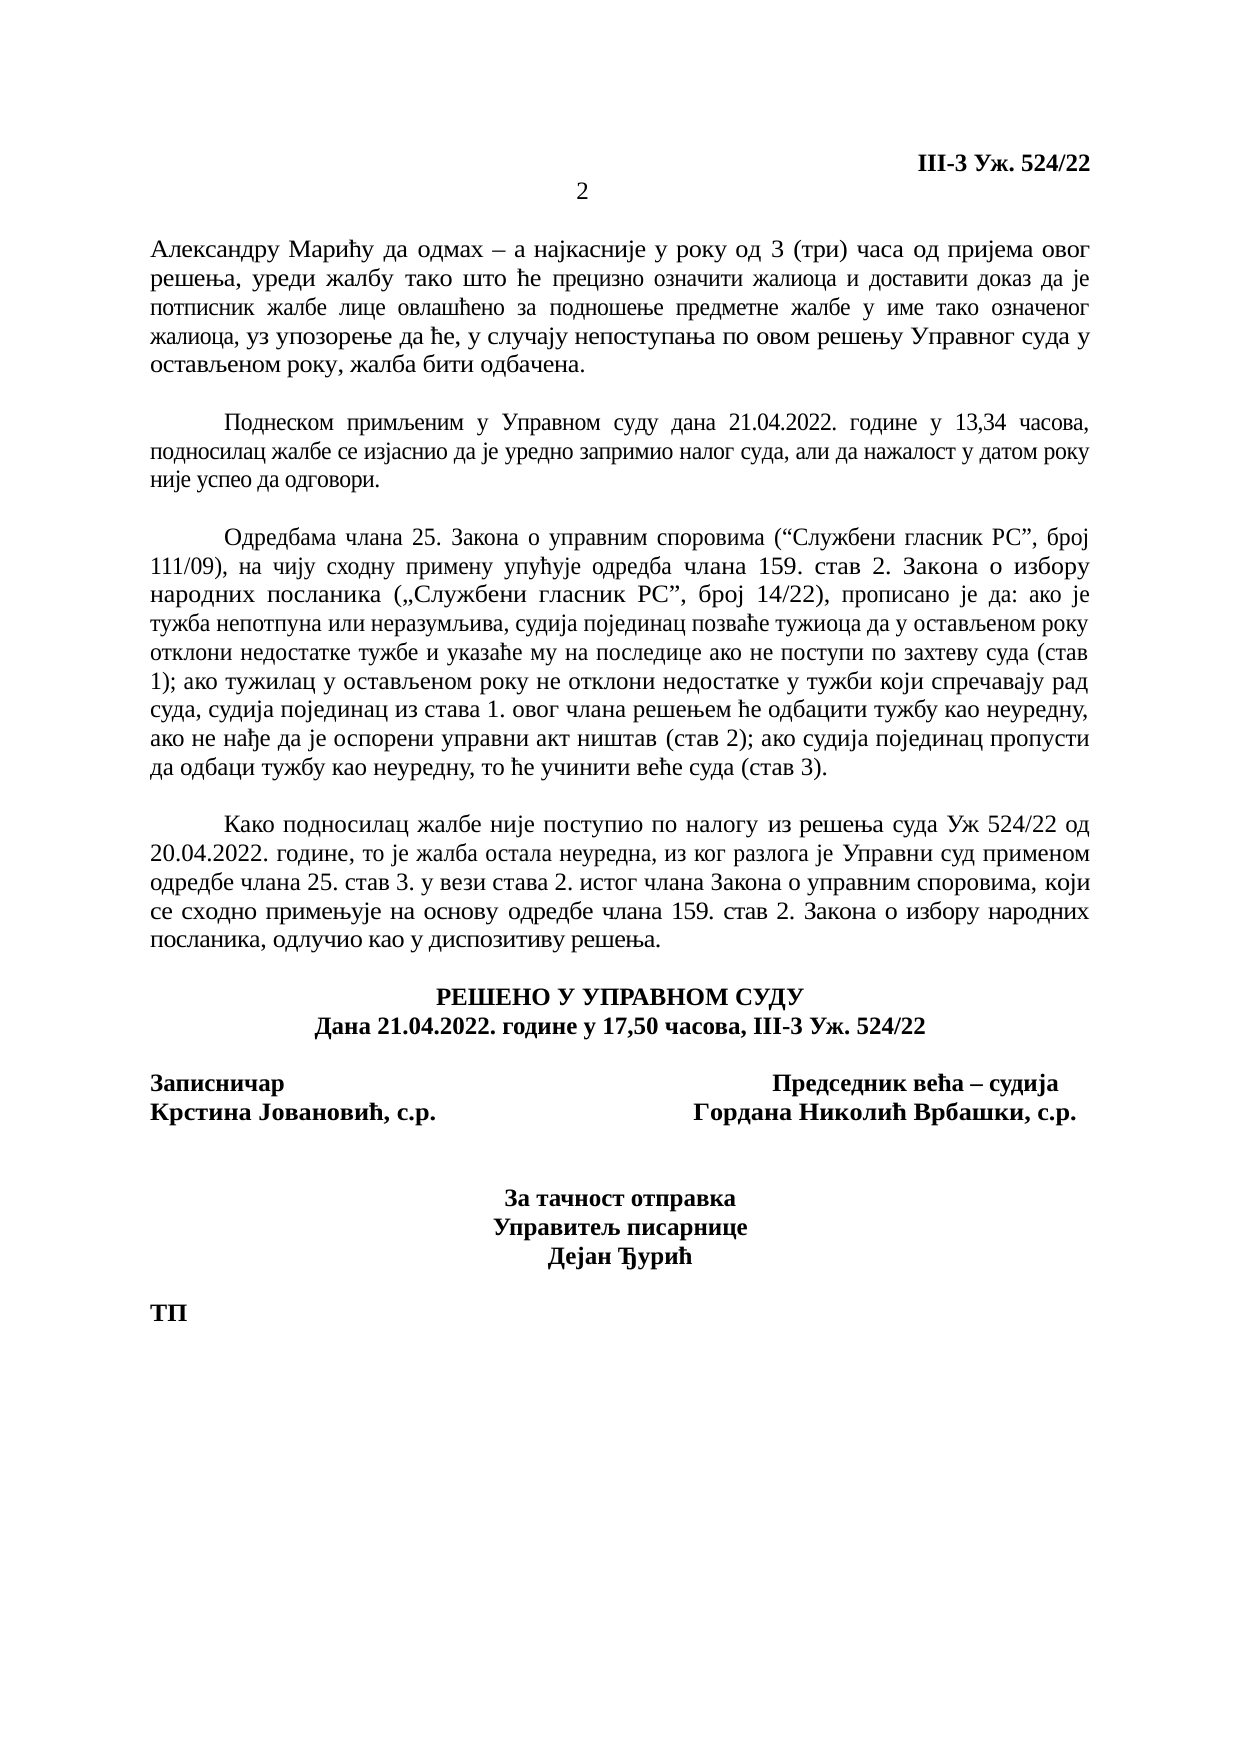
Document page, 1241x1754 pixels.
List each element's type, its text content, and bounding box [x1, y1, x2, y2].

text За тачност отправка [150, 1183, 1090, 1212]
text Поднеском примљеним у Управном суду дана 21.04.2022. године у 13,34 часова, подносилац жалбе се изјаснио да је уредно запримио налог суда, али да нажалост у датом року није успео да одговори. [150, 407, 1090, 493]
text Одредбама члана 25. Закона о управним споровима (“Службени гласник РС”, број 111/09), на чију сходну примену упућује одредба члана 159. став 2. Закона о избору народних посланика („Службени гласник РС”, број 14/22), прописано је да: ако је тужба непотпуна или неразумљива, судија појединац позваће тужиоца да у остављеном року отклони недостатке тужбе и указаће му на последице ако не поступи по захтеву суда (став 1); ако тужилац у остављеном року не отклони недостатке у тужби који спречавају рад суда, судија појединац из става 1. овог члана решењем ће одбацити тужбу као неуредну, ако не нађе да је оспорени управни акт ништав (став 2); ако судија појединац пропусти да одбаци тужбу као неуредну, то ће учинити веће суда (став 3). [150, 522, 1090, 781]
text Како подносилац жалбе није поступио по налогу из решења суда Уж 524/22 од 20.04.2022. године, то је жалба остала неуредна, из ког разлога је Управни суд применом одредбе члана 25. став 3. у вези става 2. истог члана Закона о управним споровима, који се сходно примењује на основу одредбе члана 159. став 2. Закона о избору народних посланика, одлучио као у диспозитиву решења. [150, 809, 1090, 953]
text Дејан Ђурић [150, 1241, 1090, 1269]
text Управитељ писарнице [150, 1212, 1090, 1241]
text Дана 21.04.2022. године у 17,50 часова, III-3 Уж. 524/22 [150, 1011, 1090, 1039]
text Крстина Јовановић, с.р. Гордана Николић Врбашки, с.р. [150, 1097, 1090, 1126]
text Александру Марићу да одмах – а најкасније у року од 3 (три) часа од пријема овог решења, уреди жалбу тако што ће прецизно означити жалиоца и доставити доказ да је потписник жалбе лице овлашћено за подношење предметне жалбе у име тако означеног жалиоца, уз упозорење да ће, у случају непоступања по овом решењу Управног суда у остављеном року, жалба бити одбачена. [150, 234, 1090, 378]
text Записничар Председник већа – судија [150, 1068, 1090, 1097]
text РЕШЕНО У УПРАВНОМ СУДУ [150, 982, 1090, 1011]
text ТП [150, 1298, 1090, 1327]
